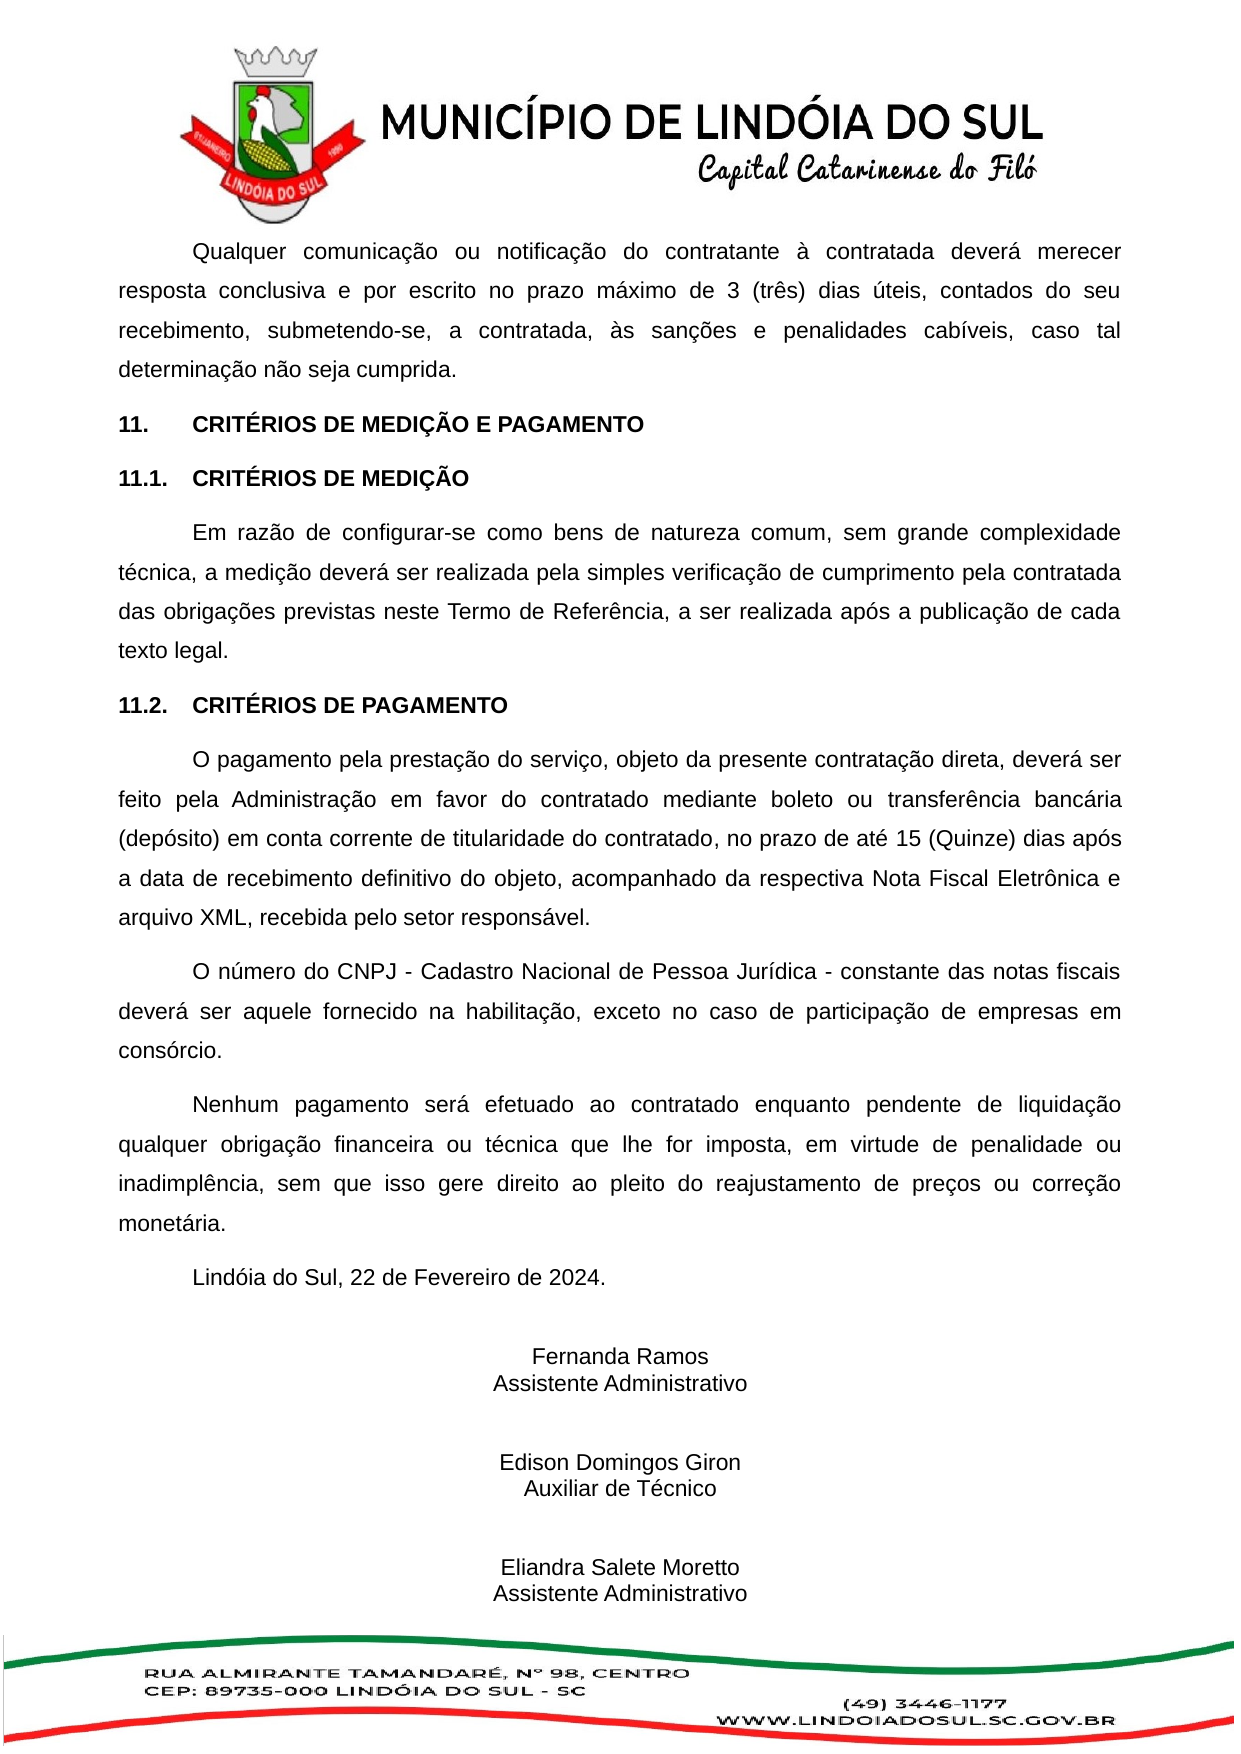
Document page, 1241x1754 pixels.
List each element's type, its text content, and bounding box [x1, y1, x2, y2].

text O pagamento pela prestação do serviço, objeto da presente contratação direta, deverá ser feito pela Administração em favor do contratado mediante boleto ou transferência bancária (depósito) em conta corrente de titularidade do contratado, no prazo de até 15 (Quinze) dias após a data de recebimento definitivo do objeto, acompanhado da respectiva Nota Fiscal Eletrônica e arquivo XML, recebida pelo setor responsável. [118, 746, 1122, 930]
picture [122, 31, 1121, 232]
text Lindóia do Sul, 22 de Fevereiro de 2024. [118, 1264, 1122, 1291]
text Fernanda Ramos [118, 1343, 1122, 1369]
text Edison Domingos Giron [118, 1448, 1122, 1475]
text O número do CNPJ - Cadastro Nacional de Pessoa Jurídica - constante das notas fiscais deverá ser aquele fornecido na habilitação, exceto no caso de participação de empresas em consórcio. [118, 958, 1122, 1063]
list CRITÉRIOS DE MEDIÇÃO E PAGAMENTO [118, 411, 1122, 437]
picture [4, 1635, 1233, 1746]
text Eliandra Salete Moretto [118, 1554, 1122, 1580]
text Assistente Administrativo [118, 1369, 1122, 1396]
text Assistente Administrativo [118, 1580, 1122, 1607]
text Auxiliar de Técnico [118, 1475, 1122, 1501]
list CRITÉRIOS DE MEDIÇÃO [118, 465, 1122, 491]
list CRITÉRIOS DE PAGAMENTO [118, 692, 1122, 718]
text Qualquer comunicação ou notificação do contratante à contratada deverá merecer resposta conclusiva e por escrito no prazo máximo de 3 (três) dias úteis, contados do seu recebimento, submetendo-se, a contratada, às sanções e penalidades cabíveis, caso tal determinação não seja cumprida. [118, 238, 1122, 383]
text Em razão de configurar-se como bens de natureza comum, sem grande complexidade técnica, a medição deverá ser realizada pela simples verificação de cumprimento pela contratada das obrigações previstas neste Termo de Referência, a ser realizada após a publicação de cada texto legal. [118, 519, 1122, 664]
text Nenhum pagamento será efetuado ao contratado enquanto pendente de liquidação qualquer obrigação financeira ou técnica que lhe for imposta, em virtude de penalidade ou inadimplência, sem que isso gere direito ao pleito do reajustamento de preços ou correção monetária. [118, 1091, 1122, 1236]
